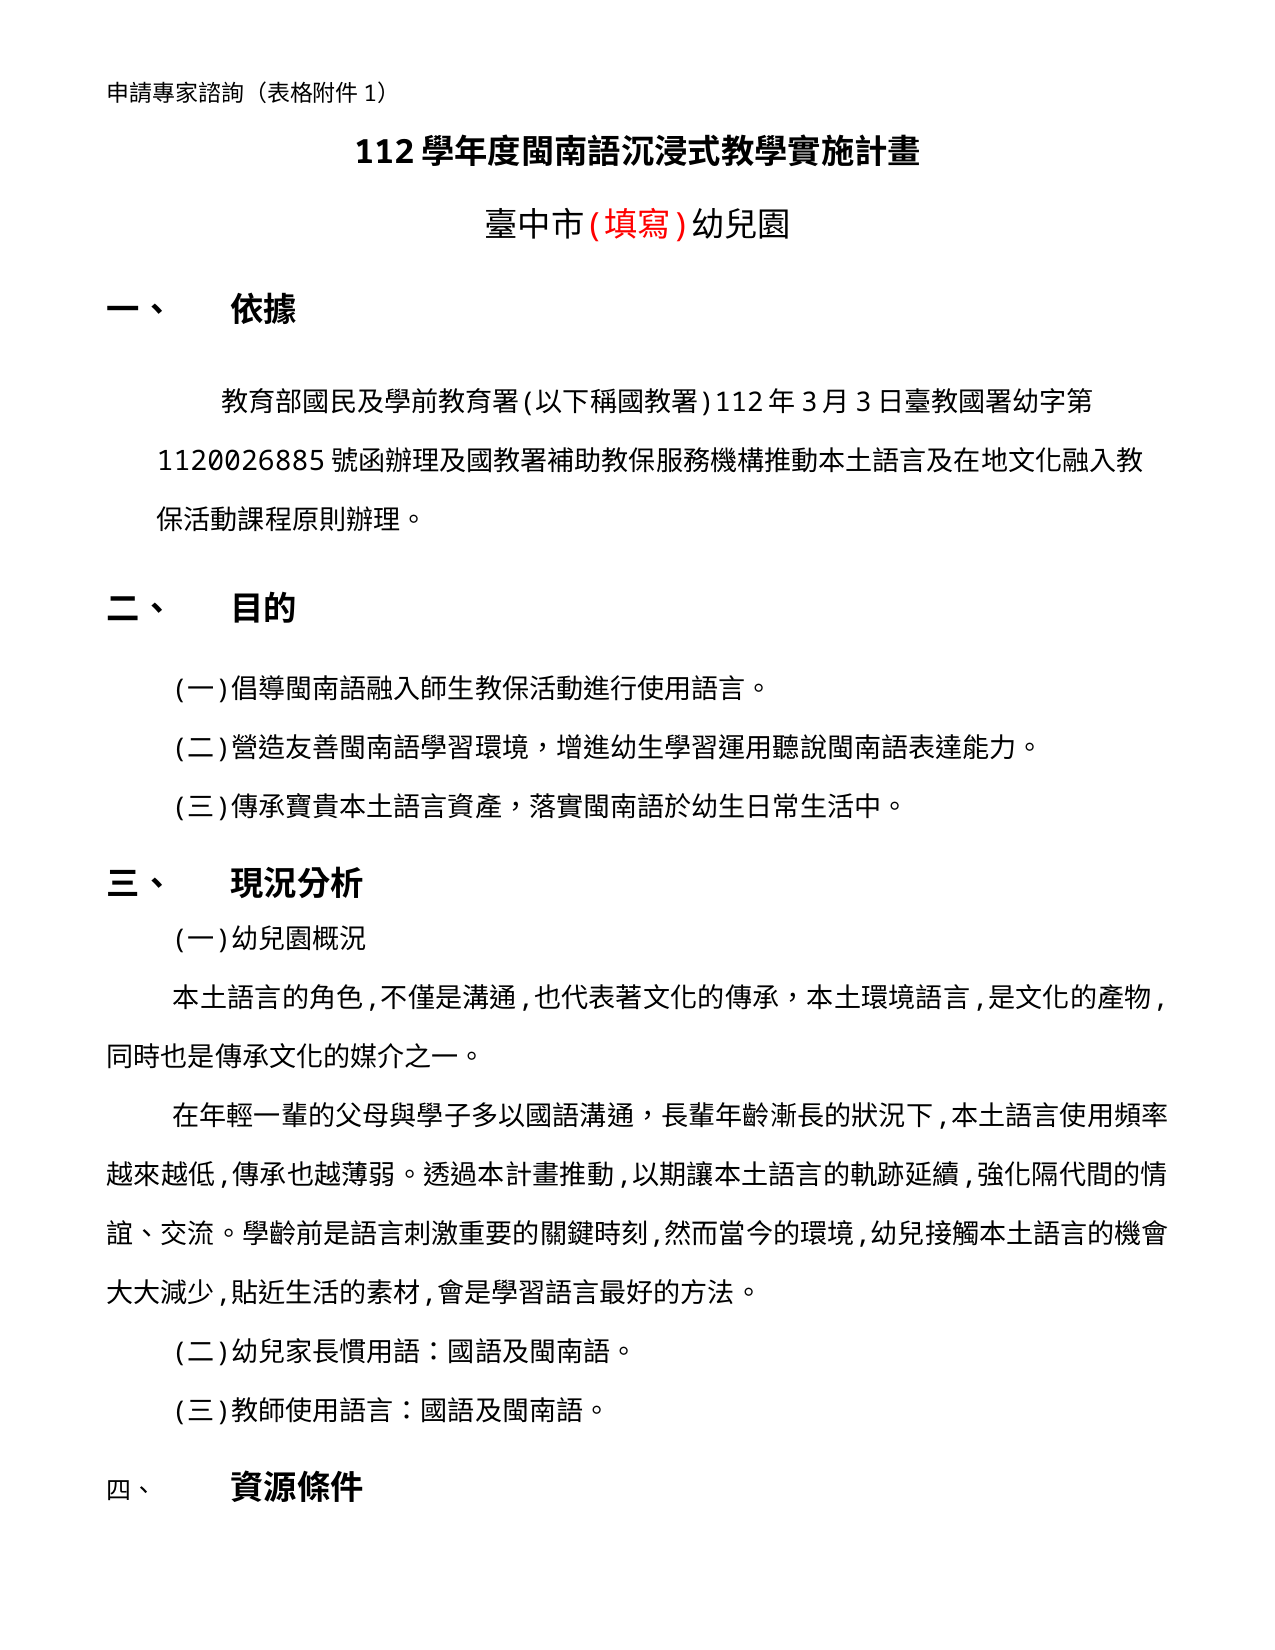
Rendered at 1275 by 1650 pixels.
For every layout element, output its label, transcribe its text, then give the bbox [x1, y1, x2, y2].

text 112學年度閩南語沉浸式教學實施計畫 [106, 125, 1169, 173]
text 教育部國民及學前教育署(以下稱國教署)112年3月3日臺教國署幼字第1120026885號函辦理及國教署補助教保服務機構推動本土語言及在地文化融入教保活動課程原則辦理。 [156, 380, 1169, 537]
text 臺中市(填寫)幼兒園 [106, 198, 1169, 246]
text (二)幼兒家長慣用語：國語及閩南語。 [106, 1330, 1169, 1369]
list 現況分析 [106, 857, 1169, 905]
text 在年輕一輩的父母與學子多以國語溝通，長輩年齡漸長的狀況下,本土語言使用頻率越來越低,傳承也越薄弱。透過本計畫推動,以期讓本土語言的軌跡延續,強化隔代間的情誼、交流。學齡前是語言刺激重要的關鍵時刻,然而當今的環境,幼兒接觸本土語言的機會大大減少,貼近生活的素材,會是學習語言最好的方法。 [106, 1094, 1169, 1310]
list 資源條件 [106, 1461, 1169, 1509]
list 目的 [106, 582, 1169, 630]
list 依據 [106, 283, 1169, 331]
text (一)幼兒園概況 [106, 917, 1169, 957]
text 申請專家諮詢（表格附件1） [106, 75, 1169, 108]
text (二)營造友善閩南語學習環境，增進幼生學習運用聽說閩南語表達能力。 [106, 726, 1169, 765]
text 本土語言的角色,不僅是溝通,也代表著文化的傳承，本土環境語言,是文化的產物,同時也是傳承文化的媒介之一。 [106, 976, 1169, 1074]
text (三)教師使用語言：國語及閩南語。 [106, 1389, 1169, 1428]
text (一)倡導閩南語融入師生教保活動進行使用語言。 [106, 667, 1169, 706]
text (三)傳承寶貴本土語言資產，落實閩南語於幼生日常生活中。 [106, 785, 1169, 824]
